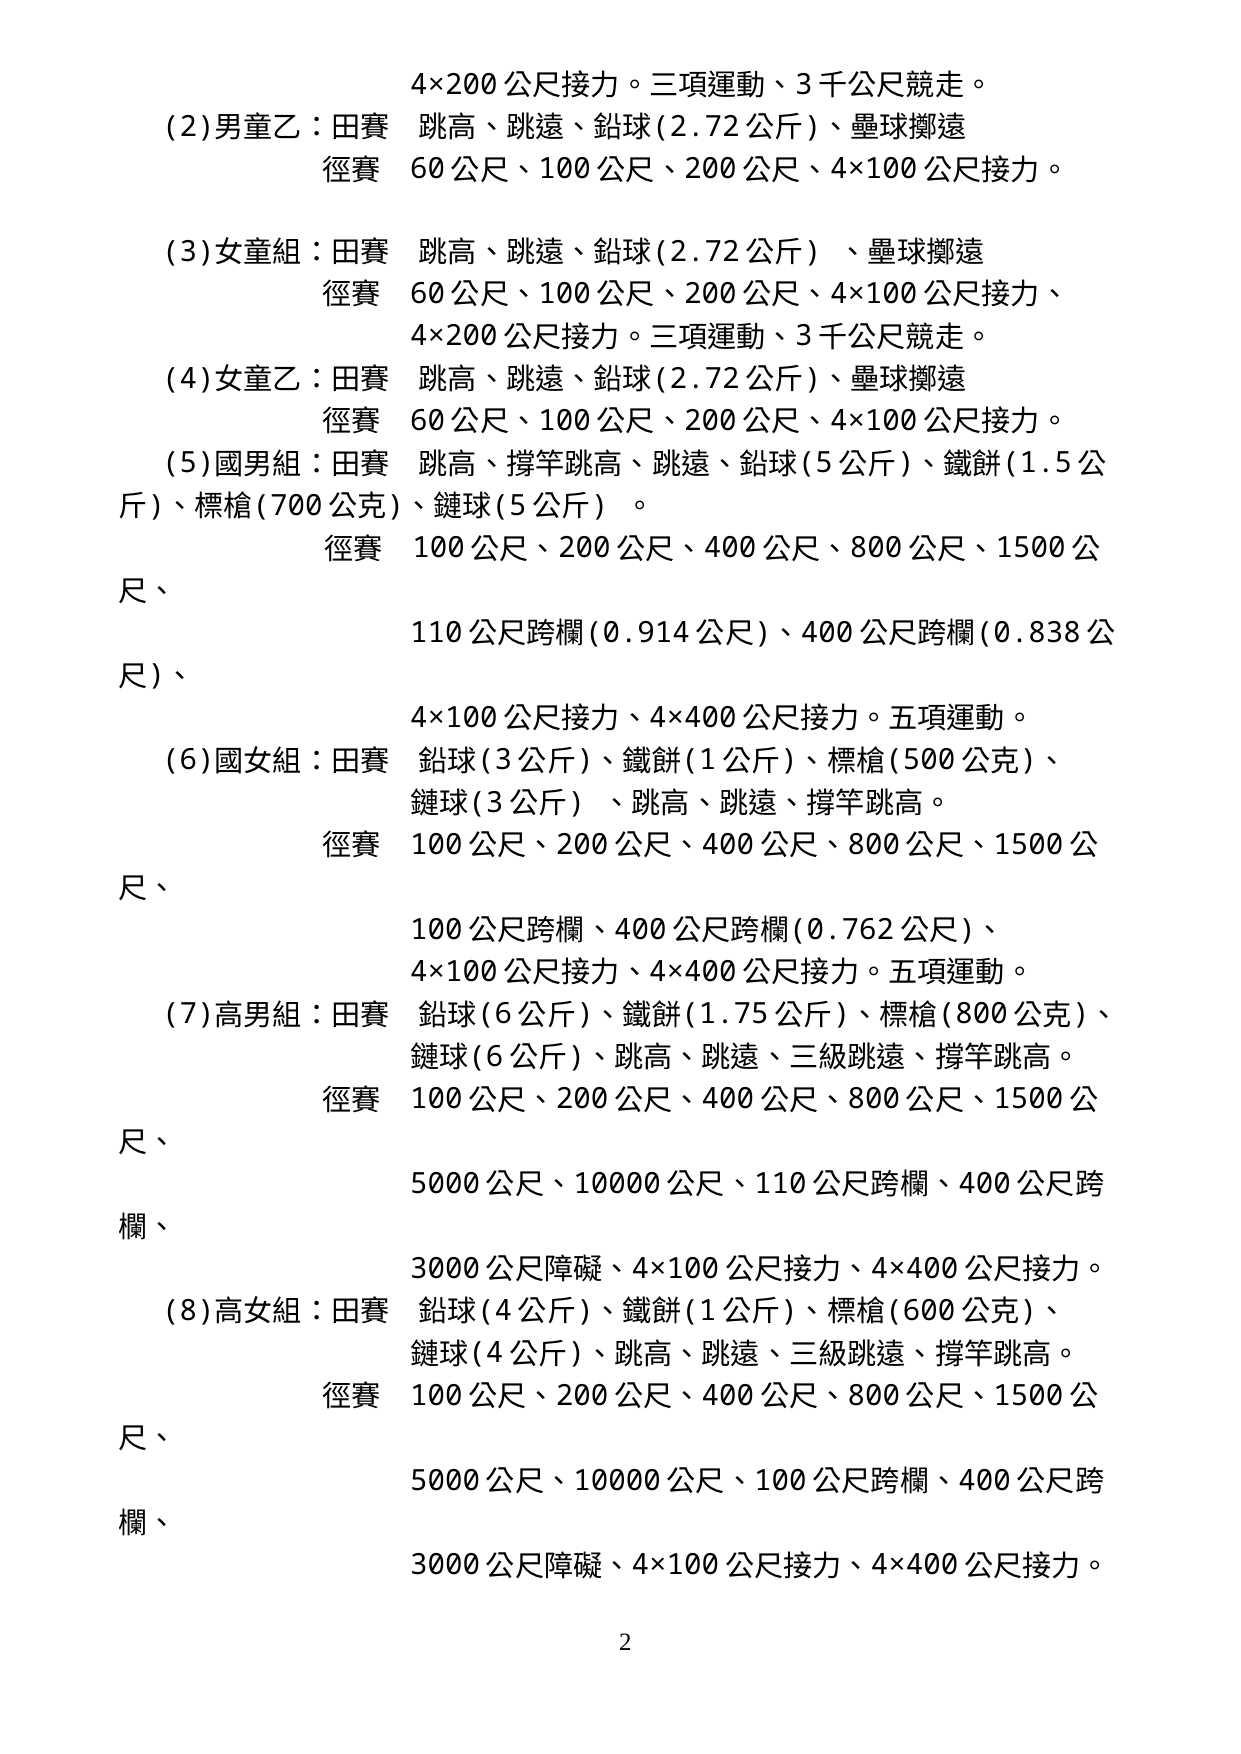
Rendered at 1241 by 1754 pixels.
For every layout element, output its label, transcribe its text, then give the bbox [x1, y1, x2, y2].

text 徑賽 100公尺、200公尺、400公尺、800公尺、1500公尺、 [118, 822, 1122, 907]
text 鏈球(6公斤)、跳高、跳遠、三級跳遠、撐竿跳高。 [118, 1034, 1122, 1076]
text 110公尺跨欄(0.914公尺)、400公尺跨欄(0.838公尺)、 [118, 610, 1122, 695]
text 鏈球(3公斤) 、跳高、跳遠、撐竿跳高。 [118, 779, 1122, 822]
text 3000公尺障礙、4×100公尺接力、4×400公尺接力。 [118, 1246, 1122, 1288]
text 100公尺跨欄、400公尺跨欄(0.762公尺)、 [118, 907, 1122, 949]
text 4×200公尺接力。三項運動、3千公尺競走。 [118, 313, 1122, 356]
text 徑賽 100公尺、200公尺、400公尺、800公尺、1500公尺、 [118, 1373, 1122, 1457]
text 徑賽 60公尺、100公尺、200公尺、4×100公尺接力。 [118, 146, 1122, 189]
text 徑賽 60公尺、100公尺、200公尺、4×100公尺接力、 [118, 271, 1122, 313]
text 4×100公尺接力、4×400公尺接力。五項運動。 [118, 695, 1122, 737]
text (6)國女組：田賽 鉛球(3公斤)、鐵餅(1公斤)、標槍(500公克)、 [118, 737, 1122, 779]
text 4×100公尺接力、4×400公尺接力。五項運動。 [118, 949, 1122, 991]
text 徑賽 100公尺、200公尺、400公尺、800公尺、1500公尺、 [118, 1076, 1122, 1161]
text 5000公尺、10000公尺、100公尺跨欄、400公尺跨欄、 [118, 1457, 1122, 1542]
text 鏈球(4公斤)、跳高、跳遠、三級跳遠、撐竿跳高。 [118, 1330, 1122, 1373]
text (8)高女組：田賽 鉛球(4公斤)、鐵餅(1公斤)、標槍(600公克)、 [118, 1288, 1122, 1330]
text 4×200公尺接力。三項運動、3千公尺競走。 [118, 62, 1122, 104]
text 徑賽 100公尺、200公尺、400公尺、800公尺、1500公尺、 [118, 525, 1122, 610]
text (2)男童乙：田賽 跳高、跳遠、鉛球(2.72公斤)、壘球擲遠 [118, 104, 1122, 146]
text (7)高男組：田賽 鉛球(6公斤)、鐵餅(1.75公斤)、標槍(800公克)、 [118, 991, 1122, 1034]
text 5000公尺、10000公尺、110公尺跨欄、400公尺跨欄、 [118, 1161, 1122, 1246]
text (3)女童組：田賽 跳高、跳遠、鉛球(2.72公斤) 、壘球擲遠 [118, 228, 1122, 271]
text 徑賽 60公尺、100公尺、200公尺、4×100公尺接力。 [118, 398, 1122, 440]
text 3000公尺障礙、4×100公尺接力、4×400公尺接力。 [118, 1542, 1122, 1584]
text (4)女童乙：田賽 跳高、跳遠、鉛球(2.72公斤)、壘球擲遠 [118, 356, 1122, 398]
text (5)國男組：田賽 跳高、撐竿跳高、跳遠、鉛球(5公斤)、鐵餅(1.5公斤)、標槍(700公克)、鏈球(5公斤) 。 [118, 440, 1122, 525]
